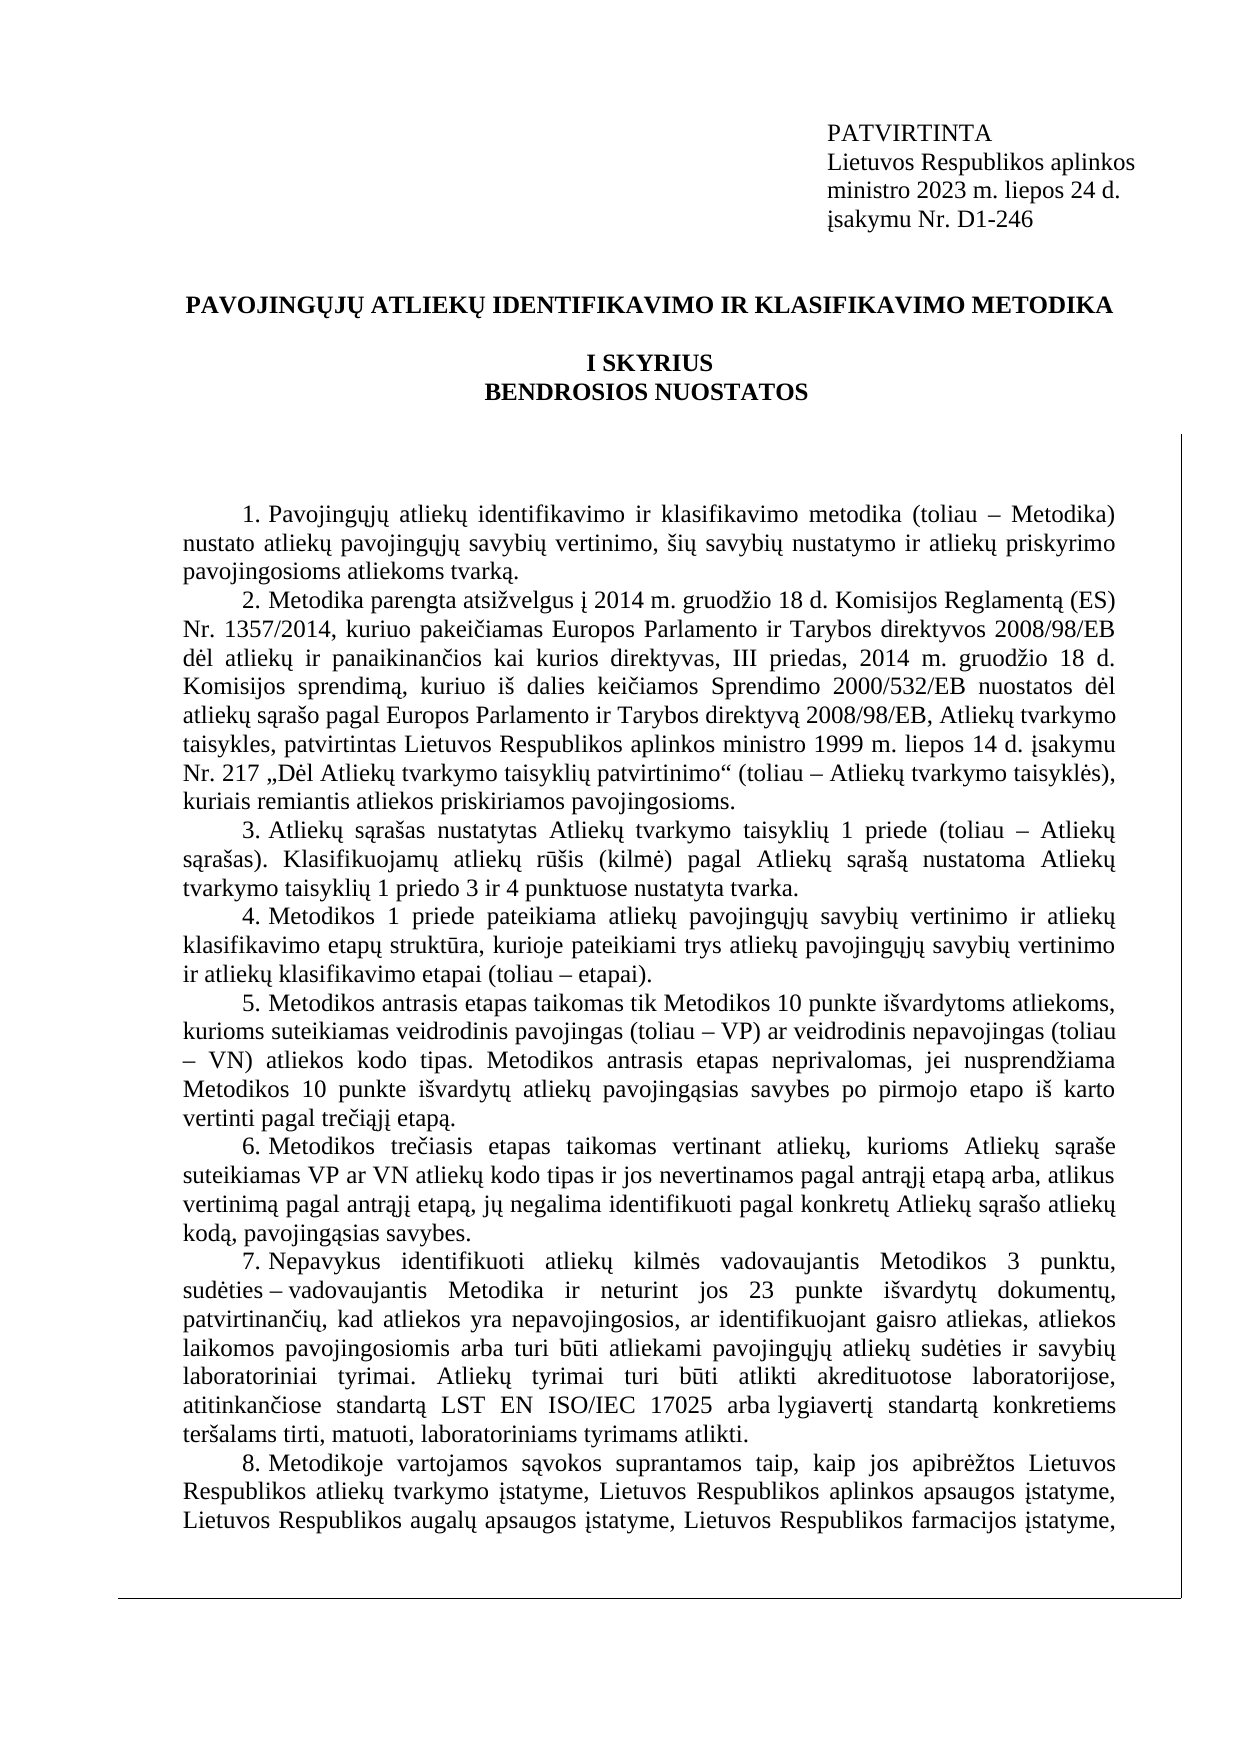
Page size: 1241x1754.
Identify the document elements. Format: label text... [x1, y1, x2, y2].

text 1. Pavojingųjų atliekų identifikavimo ir klasifikavimo metodika (toliau – Metodika) nustato atliekų pavojingųjų savybių vertinimo, šių savybių nustatymo ir atliekų priskyrimo pavojingosioms atliekoms tvarką. [118, 434, 1181, 585]
text Lietuvos Respublikos aplinkos [118, 147, 1181, 176]
text 4. Metodikos 1 priede pateikiama atliekų pavojingųjų savybių vertinimo ir atliekų klasifikavimo etapų struktūra, kurioje pateikiami trys atliekų pavojingųjų savybių vertinimo ir atliekų klasifikavimo etapai (toliau – etapai). [118, 901, 1181, 988]
text 7. Nepavykus identifikuoti atliekų kilmės vadovaujantis Metodikos 3 punktu, sudėties – vadovaujantis Metodika ir neturint jos 23 punkte išvardytų dokumentų, patvirtinančių, kad atliekos yra nepavojingosios, ar identifikuojant gaisro atliekas, atliekos laikomos pavojingosiomis arba turi būti atliekami pavojingųjų atliekų sudėties ir savybių laboratoriniai tyrimai. Atliekų tyrimai turi būti atlikti akredituotose laboratorijose, atitinkančiose standartą LST EN ISO/IEC 17025 arba lygiavertį standartą konkretiems teršalams tirti, matuoti, laboratoriniams tyrimams atlikti. [118, 1246, 1181, 1448]
text PAVOJINGŲJŲ ATLIEKŲ IDENTIFIKAVIMO IR KLASIFIKAVIMO METODIKA [118, 291, 1181, 319]
text 6. Metodikos trečiasis etapas taikomas vertinant atliekų, kurioms Atliekų sąraše suteikiamas VP ar VN atliekų kodo tipas ir jos nevertinamos pagal antrąjį etapą arba, atlikus vertinimą pagal antrąjį etapą, jų negalima identifikuoti pagal konkretų Atliekų sąrašo atliekų kodą, pavojingąsias savybes. [118, 1131, 1181, 1246]
text 5. Metodikos antrasis etapas taikomas tik Metodikos 10 punkte išvardytoms atliekoms, kurioms suteikiamas veidrodinis pavojingas (toliau – VP) ar veidrodinis nepavojingas (toliau – VN) atliekos kodo tipas. Metodikos antrasis etapas neprivalomas, jei nusprendžiama Metodikos 10 punkte išvardytų atliekų pavojingąsias savybes po pirmojo etapo iš karto vertinti pagal trečiąjį etapą. [118, 988, 1181, 1131]
text įsakymu Nr. D1-246 [118, 204, 1181, 233]
text 3. Atliekų sąrašas nustatytas Atliekų tvarkymo taisyklių 1 priede (toliau – Atliekų sąrašas). Klasifikuojamų atliekų rūšis (kilmė) pagal Atliekų sąrašą nustatoma Atliekų tvarkymo taisyklių 1 priedo 3 ir 4 punktuose nustatyta tvarka. [118, 815, 1181, 901]
text 8. Metodikoje vartojamos sąvokos suprantamos taip, kaip jos apibrėžtos Lietuvos Respublikos atliekų tvarkymo įstatyme, Lietuvos Respublikos aplinkos apsaugos įstatyme, Lietuvos Respublikos augalų apsaugos įstatyme, Lietuvos Respublikos farmacijos įstatyme, [118, 1448, 1181, 1598]
text 2. Metodika parengta atsižvelgus į 2014 m. gruodžio 18 d. Komisijos Reglamentą (ES) Nr. 1357/2014, kuriuo pakeičiamas Europos Parlamento ir Tarybos direktyvos 2008/98/EB dėl atliekų ir panaikinančios kai kurios direktyvas, III priedas, 2014 m. gruodžio 18 d. Komisijos sprendimą, kuriuo iš dalies keičiamos Sprendimo 2000/532/EB nuostatos dėl atliekų sąrašo pagal Europos Parlamento ir Tarybos direktyvą 2008/98/EB, Atliekų tvarkymo taisykles, patvirtintas Lietuvos Respublikos aplinkos ministro 1999 m. liepos 14 d. įsakymu Nr. 217 „Dėl Atliekų tvarkymo taisyklių patvirtinimo“ (toliau – Atliekų tvarkymo taisyklės), kuriais remiantis atliekos priskiriamos pavojingosioms. [118, 585, 1181, 815]
text ministro 2023 m. liepos 24 d. [118, 176, 1181, 204]
text PATVIRTINTA [118, 118, 1181, 147]
text BENDROSIOS NUOSTATOS [118, 377, 1181, 406]
text I SKYRIUS [118, 348, 1181, 377]
